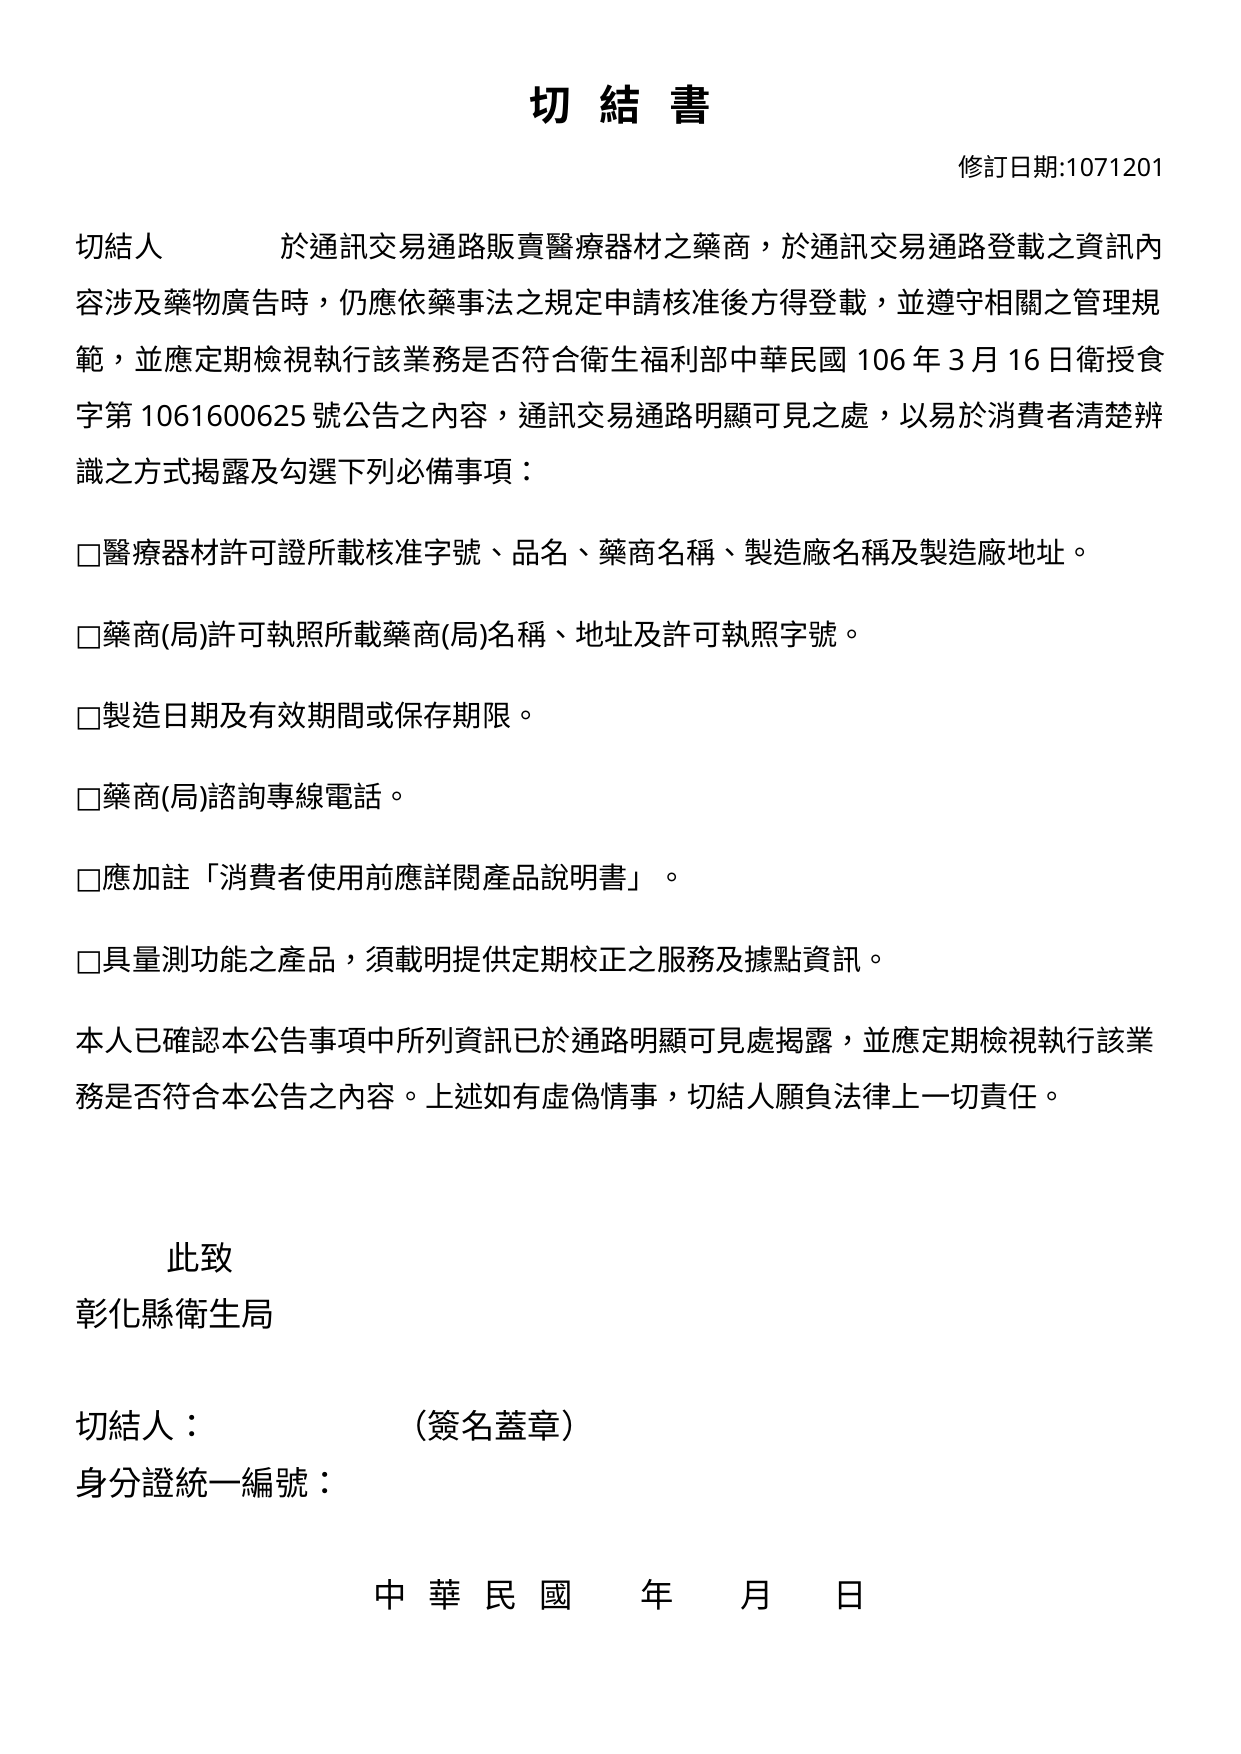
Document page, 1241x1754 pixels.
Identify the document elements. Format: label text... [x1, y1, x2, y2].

text 切結人 於通訊交易通路販賣醫療器材之藥商，於通訊交易通路登載之資訊內容涉及藥物廣告時，仍應依藥事法之規定申請核准後方得登載，並遵守相關之管理規範，並應定期檢視執行該業務是否符合衛生福利部中華民國106年3月16日衛授食字第1061600625號公告之內容，通訊交易通路明顯可見之處，以易於消費者清楚辨識之方式揭露及勾選下列必備事項： [75, 212, 1165, 494]
text 此致 [75, 1225, 1165, 1281]
text 本人已確認本公告事項中所列資訊已於通路明顯可見處揭露，並應定期檢視執行該業務是否符合本公告之內容。上述如有虛偽情事，切結人願負法律上一切責任。 [75, 1006, 1165, 1119]
text 中 華 民 國 年 月 日 [75, 1562, 1165, 1619]
text □藥商(局)許可執照所載藥商(局)名稱、地址及許可執照字號。 [75, 600, 1165, 656]
text □醫療器材許可證所載核准字號、品名、藥商名稱、製造廠名稱及製造廠地址。 [75, 519, 1165, 575]
text 彰化縣衛生局 [75, 1281, 1165, 1337]
text 修訂日期:1071201 [75, 131, 1165, 187]
text 切 結 書 [75, 75, 1165, 131]
text □具量測功能之產品，須載明提供定期校正之服務及據點資訊。 [75, 925, 1165, 981]
text 切結人： （簽名蓋章） [75, 1394, 1165, 1450]
text □藥商(局)諮詢專線電話。 [75, 762, 1165, 819]
text 身分證統一編號： [75, 1450, 1165, 1506]
text □應加註「消費者使用前應詳閱產品說明書」。 [75, 844, 1165, 900]
text □製造日期及有效期間或保存期限。 [75, 681, 1165, 737]
